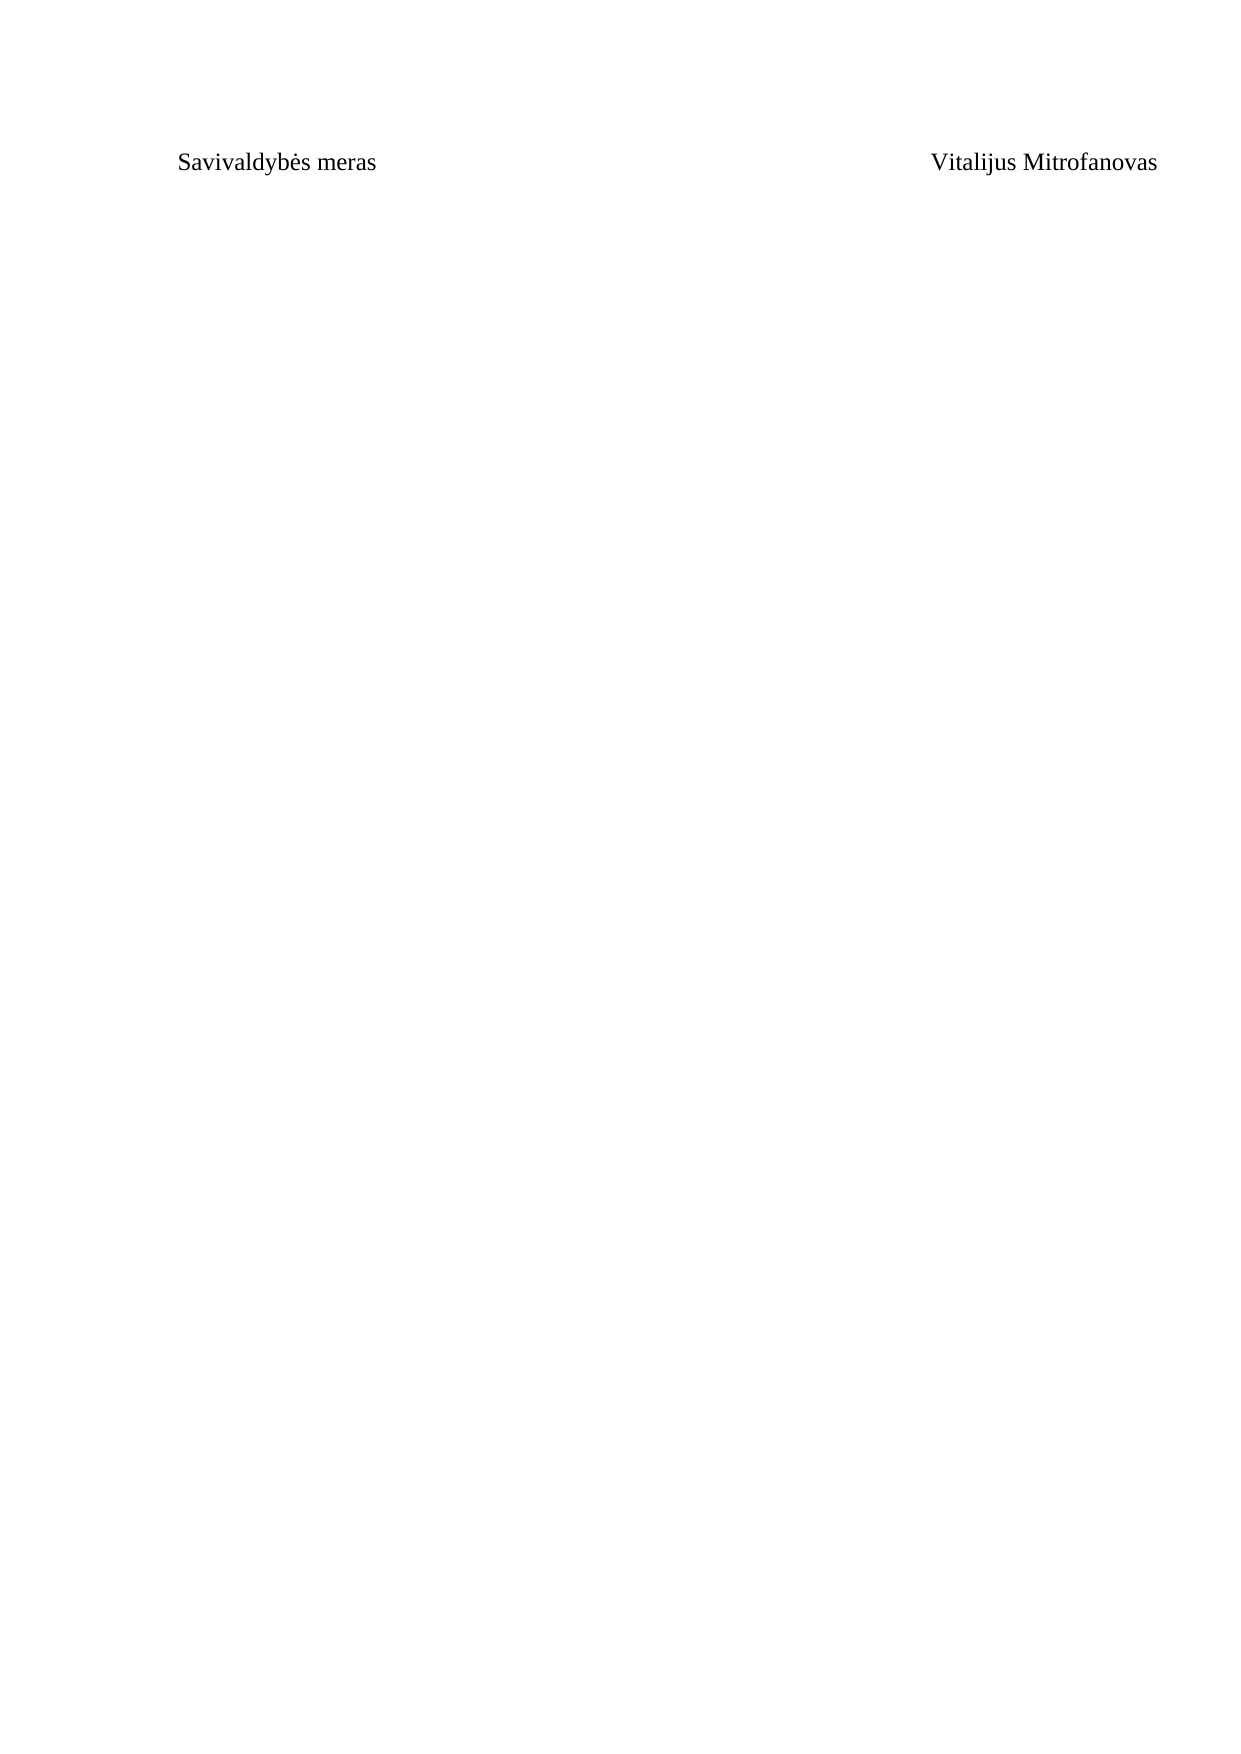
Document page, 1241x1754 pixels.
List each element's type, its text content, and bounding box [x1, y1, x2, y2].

text Savivaldybės meras Vitalijus Mitrofanovas [148, 147, 1181, 176]
